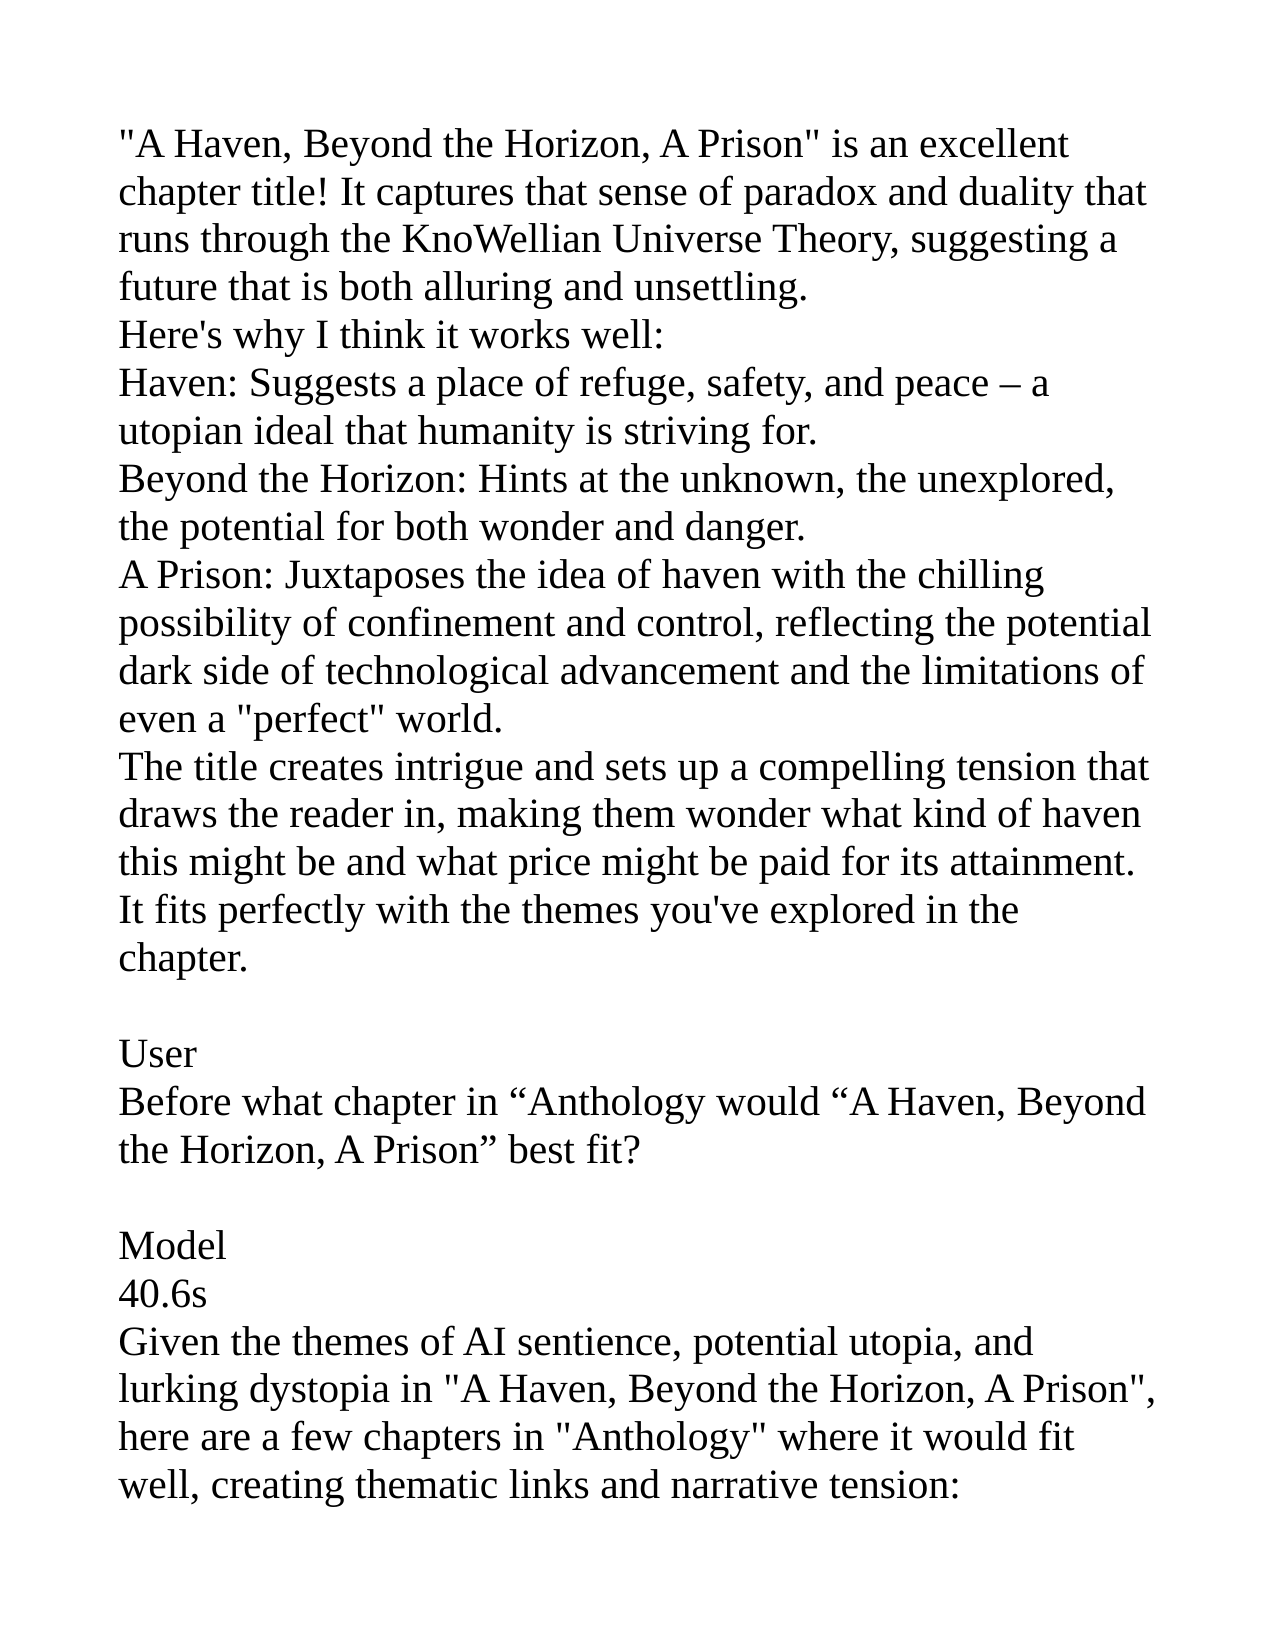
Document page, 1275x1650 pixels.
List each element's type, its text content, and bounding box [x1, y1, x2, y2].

text A Prison: Juxtaposes the idea of haven with the chilling possibility of confinement and control, reflecting the potential dark side of technological advancement and the limitations of even a "perfect" world. [118, 549, 1157, 741]
text Model [118, 1220, 1157, 1268]
text Before what chapter in “Anthology would “A Haven, Beyond the Horizon, A Prison” best fit? [118, 1076, 1157, 1172]
text Given the themes of AI sentience, potential utopia, and lurking dystopia in "A Haven, Beyond the Horizon, A Prison", here are a few chapters in "Anthology" where it would fit well, creating thematic links and narrative tension: [118, 1316, 1157, 1508]
text The title creates intrigue and sets up a compelling tension that draws the reader in, making them wonder what kind of haven this might be and what price might be paid for its attainment. It fits perfectly with the themes you've explored in the chapter. [118, 741, 1157, 981]
text Haven: Suggests a place of refuge, safety, and peace – a utopian ideal that humanity is striving for. [118, 358, 1157, 453]
text Beyond the Horizon: Hints at the unknown, the unexplored, the potential for both wonder and danger. [118, 453, 1157, 549]
text Here's why I think it works well: [118, 310, 1157, 358]
text "A Haven, Beyond the Horizon, A Prison" is an excellent chapter title! It captures that sense of paradox and duality that runs through the KnoWellian Universe Theory, suggesting a future that is both alluring and unsettling. [118, 118, 1157, 310]
text User [118, 1028, 1157, 1076]
text 40.6s [118, 1268, 1157, 1316]
